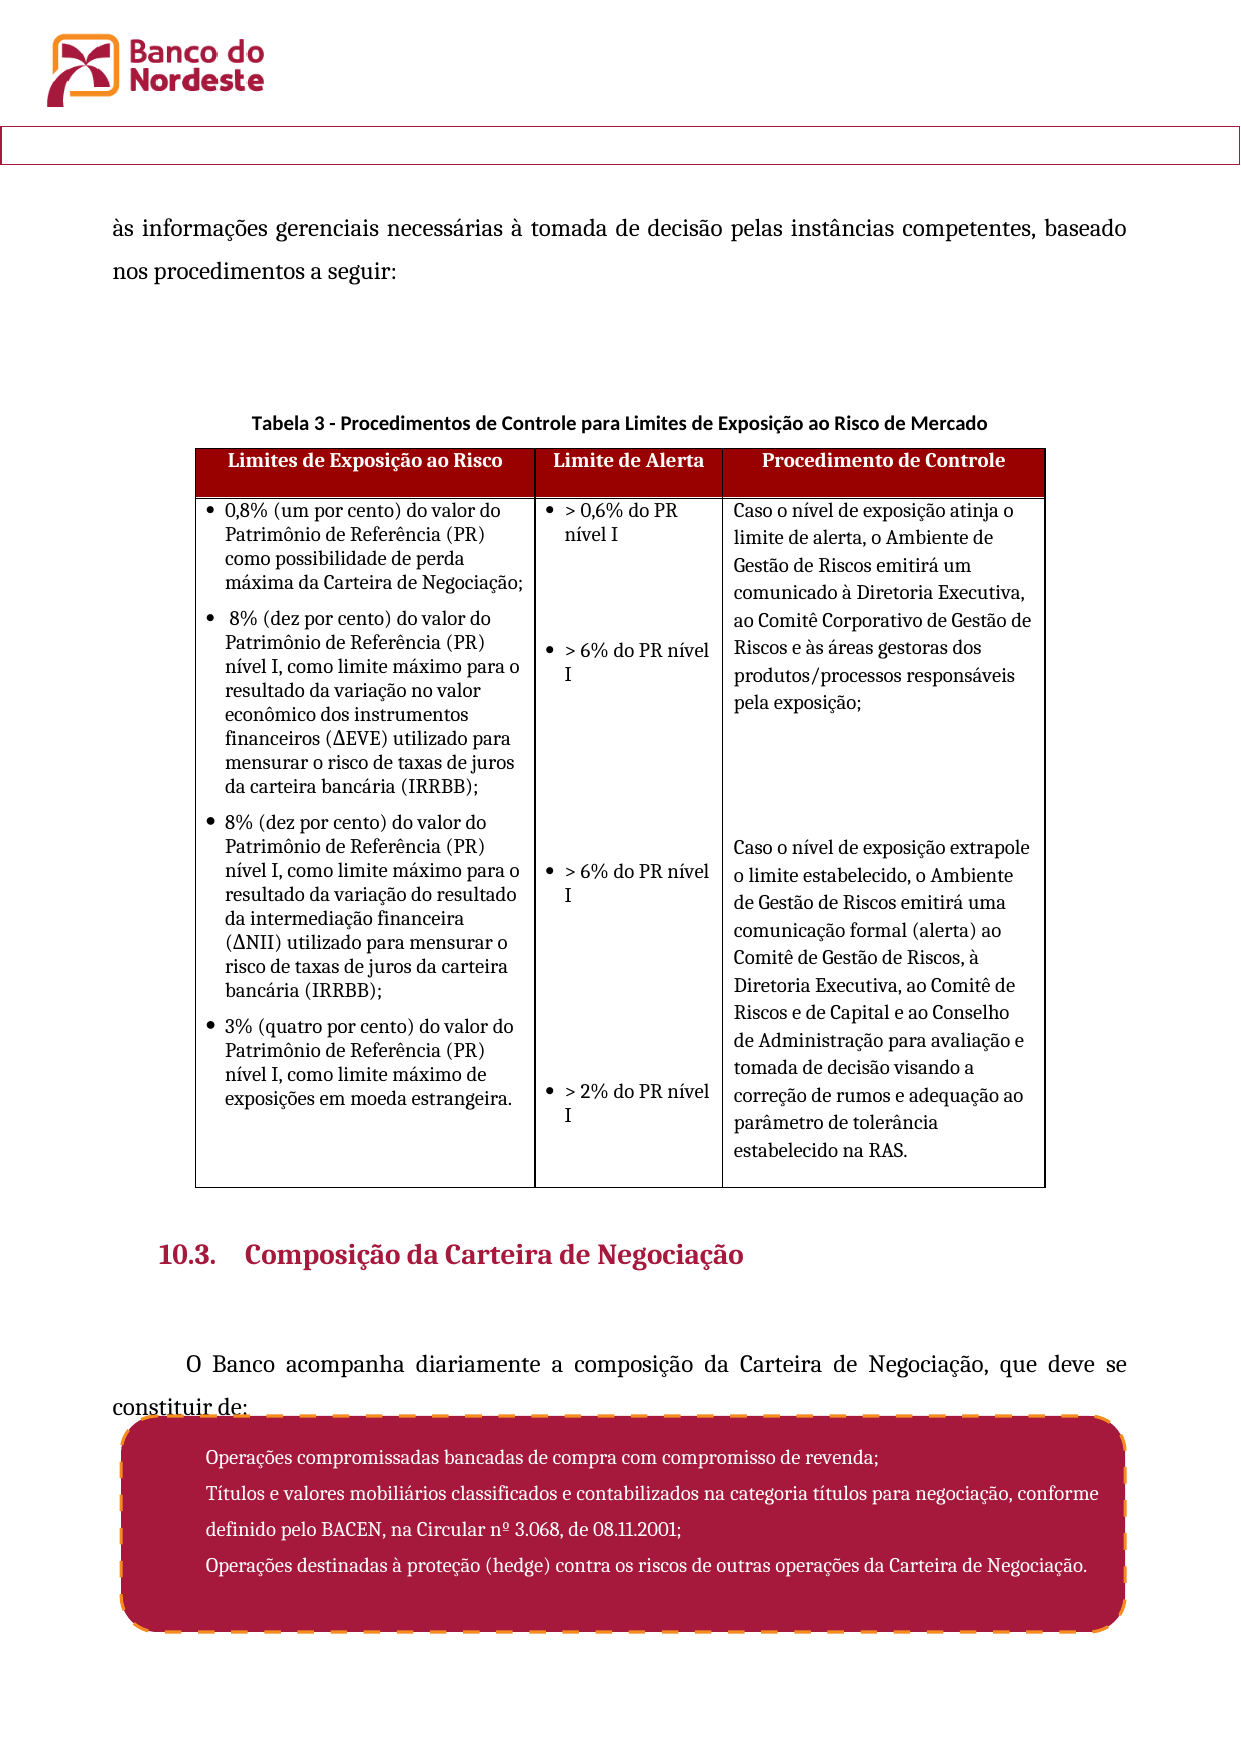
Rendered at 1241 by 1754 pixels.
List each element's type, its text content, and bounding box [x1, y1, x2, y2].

table_header Procedimento de Controle [723, 449, 1044, 497]
table_cell 0,8% (um por cento) do valor do Patrimônio de Referência (PR) como possibilidade de perda máxima da Carteira de Negociação; 8% (dez por cento) do valor do Patrimônio de Referência (PR) nível I, como limite máximo para o resultado da variação no valor econômico dos instrumentos financeiros (ΔEVE) utilizado para mensurar o risco de taxas de juros da carteira bancária (IRRBB); 8% (dez por cento) do valor do Patrimônio de Referência (PR) nível I, como limite máximo para o resultado da variação do resultado da intermediação financeira (ΔNII) utilizado para mensurar o risco de taxas de juros da carteira bancária (IRRBB); 3% (quatro por cento) do valor do Patrimônio de Referência (PR) nível I, como limite máximo de exposições em moeda estrangeira. [196, 499, 534, 1187]
text Tabela 3 - Procedimentos de Controle para Limites de Exposição ao Risco de Mercado [112, 410, 1128, 435]
table_cell Caso o nível de exposição atinja o limite de alerta, o Ambiente de Gestão de Riscos emitirá um comunicado à Diretoria Executiva, ao Comitê Corporativo de Gestão de Riscos e às áreas gestoras dos produtos/processos responsáveis pela exposição; Caso o nível de exposição extrapole o limite estabelecido, o Ambiente de Gestão de Riscos emitirá uma comunicação formal (alerta) ao Comitê de Gestão de Riscos, à Diretoria Executiva, ao Comitê de Riscos e de Capital e ao Conselho de Administração para avaliação e tomada de decisão visando a correção de rumos e adequação ao parâmetro de tolerância estabelecido na RAS. [723, 499, 1044, 1187]
table_header Limite de Alerta [536, 449, 722, 497]
list Composição da Carteira de Negociação [159, 1238, 1128, 1272]
table_header Limites de Exposição ao Risco [196, 449, 534, 497]
table_cell > 0,6% do PR nível I > 6% do PR nível I > 6% do PR nível I > 2% do PR nível I [536, 499, 722, 1187]
text às informações gerenciais necessárias à tomada de decisão pelas instâncias competentes, baseado nos procedimentos a seguir: [112, 214, 1128, 286]
text O Banco acompanha diariamente a composição da Carteira de Negociação, que deve se constituir de: [112, 1350, 1128, 1422]
